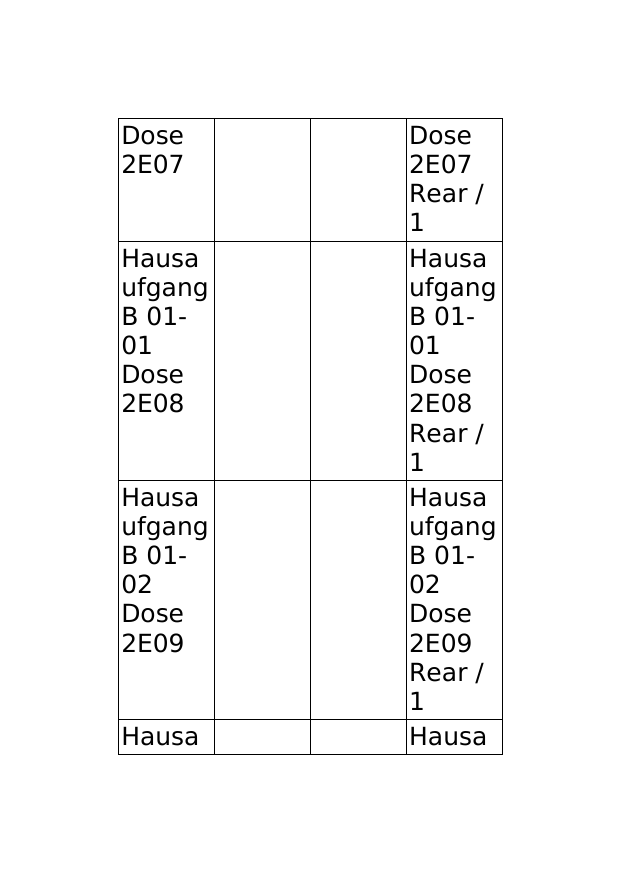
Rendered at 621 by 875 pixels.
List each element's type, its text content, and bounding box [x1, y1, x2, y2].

table_cell Hausa [407, 720, 502, 754]
table_cell Dose 2E07 Rear / 1 [407, 119, 502, 241]
table_cell [311, 481, 406, 719]
table_cell [215, 242, 310, 480]
table_cell Hausa [119, 720, 214, 754]
table_cell [311, 720, 406, 754]
table_cell Hausaufgang B 01-02 Dose 2E09 Rear / 1 [407, 481, 502, 719]
table_cell Hausaufgang B 01-02 Dose 2E09 [119, 481, 214, 719]
table_cell [215, 481, 310, 719]
table_cell [215, 720, 310, 754]
table_cell [215, 119, 310, 241]
table_cell Dose 2E07 [119, 119, 214, 241]
table_cell Hausaufgang B 01-01 Dose 2E08 Rear / 1 [407, 242, 502, 480]
table_cell [311, 242, 406, 480]
table_cell [311, 119, 406, 241]
table_cell Hausaufgang B 01-01 Dose 2E08 [119, 242, 214, 480]
